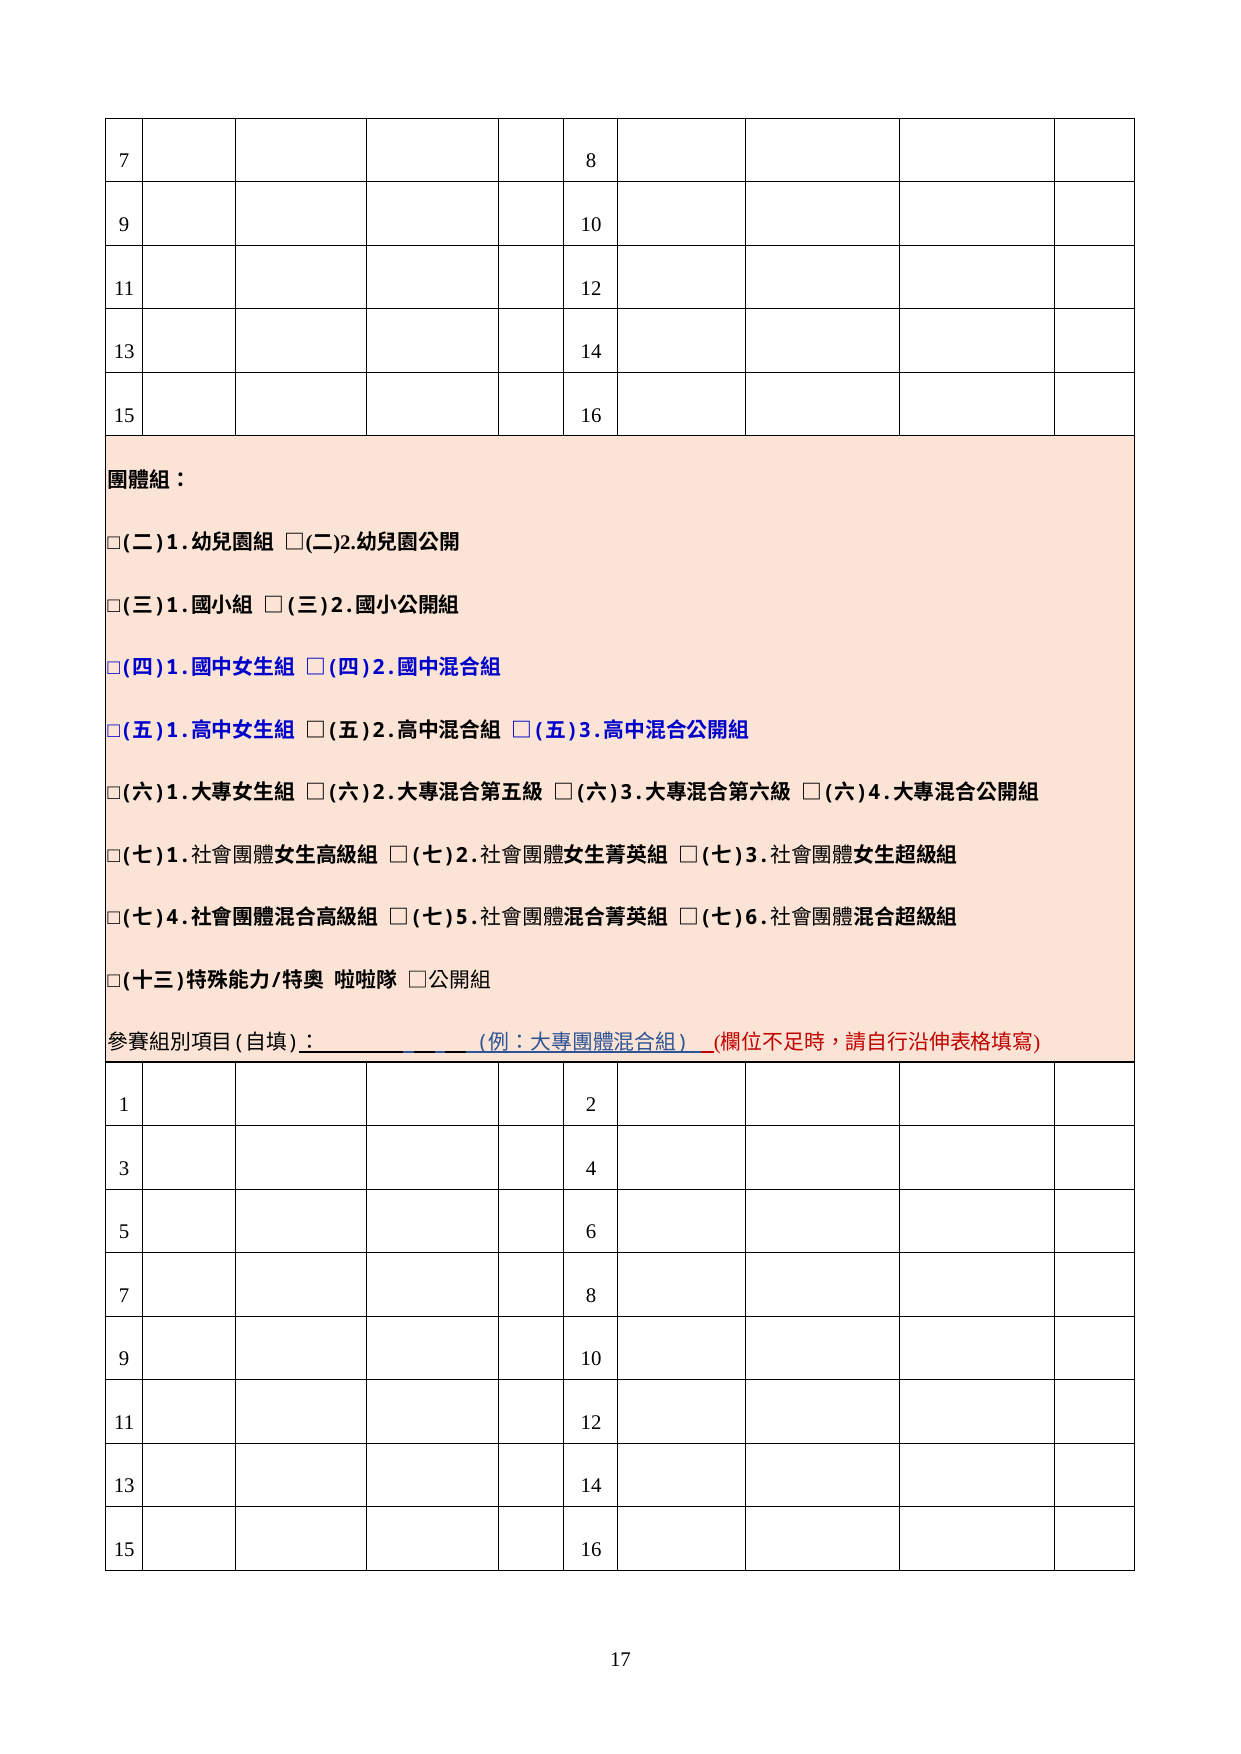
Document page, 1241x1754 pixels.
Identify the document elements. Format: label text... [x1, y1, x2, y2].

table_cell [499, 1317, 563, 1379]
table_cell [236, 119, 366, 181]
table_cell 1 [106, 1063, 142, 1125]
table_cell [1055, 1507, 1134, 1570]
table_cell [746, 309, 899, 372]
table_cell [618, 373, 745, 435]
table_cell [236, 1507, 366, 1570]
table_cell [236, 1253, 366, 1316]
table_cell 16 [564, 373, 617, 435]
table_cell [143, 182, 235, 245]
table_cell [746, 182, 899, 245]
table_cell [900, 119, 1054, 181]
table_cell [1055, 373, 1134, 435]
table_cell [746, 1253, 899, 1316]
table_cell [499, 1507, 563, 1570]
table_cell [900, 1507, 1054, 1570]
table_cell [1055, 1063, 1134, 1125]
table_cell [746, 1190, 899, 1252]
table_cell [143, 309, 235, 372]
table_cell [143, 373, 235, 435]
table_cell 5 [106, 1190, 142, 1252]
table_cell [367, 1126, 498, 1188]
table_cell [746, 119, 899, 181]
table_cell [1055, 1380, 1134, 1443]
table_cell [900, 182, 1054, 245]
table_cell [367, 1063, 498, 1125]
table_cell [499, 182, 563, 245]
table_cell [499, 119, 563, 181]
table_cell 7 [106, 1253, 142, 1316]
table_cell 團體組： □(二)1.幼兒園組 □(二)2.幼兒園公開 □(三)1.國小組 □(三)2.國小公開組 □(四)1.國中女生組 □(四)2.國中混合組 □(五)1.高中女生組 □(五)2.高中混合組 □(五)3.高中混合公開組 □(六)1.大專女生組 □(六)2.大專混合第五級 □(六)3.大專混合第六級 □(六)4.大專混合公開組 □(七)1.社會團體女生高級組 □(七)2.社會團體女生菁英組 □(七)3.社會團體女生超級組 □(七)4.社會團體混合高級組 □(七)5.社會團體混合菁英組 □(七)6.社會團體混合超級組 □(十三)特殊能力/特奧 啦啦隊 □公開組 參賽組別項目(自填)： (例：大專團體混合組) (欄位不足時，請自行沿伸表格填寫) [106, 436, 1134, 1061]
table_cell [900, 1253, 1054, 1316]
table_cell [367, 1444, 498, 1506]
table_cell [1055, 1317, 1134, 1379]
table_cell [1055, 246, 1134, 308]
table_cell 8 [564, 119, 617, 181]
table_cell [1055, 1253, 1134, 1316]
table_cell [499, 1444, 563, 1506]
table_cell [499, 246, 563, 308]
table_cell [1055, 119, 1134, 181]
table_cell [367, 309, 498, 372]
table_cell [499, 1380, 563, 1443]
table_cell [618, 1126, 745, 1188]
table_cell [499, 309, 563, 372]
table_cell [746, 1063, 899, 1125]
table_cell [499, 1063, 563, 1125]
table_cell [618, 1253, 745, 1316]
table_cell [236, 1444, 366, 1506]
table_cell [618, 1317, 745, 1379]
table_cell [236, 1190, 366, 1252]
table_cell [900, 1444, 1054, 1506]
table_cell [900, 1063, 1054, 1125]
table_cell [618, 1507, 745, 1570]
table_cell [367, 1380, 498, 1443]
table_cell [618, 119, 745, 181]
table_cell [236, 309, 366, 372]
table_cell [900, 1190, 1054, 1252]
table_cell 3 [106, 1126, 142, 1188]
table_cell [1055, 1190, 1134, 1252]
table_cell [236, 1063, 366, 1125]
table_cell [900, 1317, 1054, 1379]
table_cell 10 [564, 182, 617, 245]
table_cell [143, 1126, 235, 1188]
table_cell [499, 1190, 563, 1252]
table_cell [367, 373, 498, 435]
table_cell [900, 1126, 1054, 1188]
table_cell [143, 119, 235, 181]
table_cell [618, 246, 745, 308]
table_cell 15 [106, 373, 142, 435]
table_cell [143, 1380, 235, 1443]
table_cell [236, 182, 366, 245]
table_cell 13 [106, 309, 142, 372]
table_cell 6 [564, 1190, 617, 1252]
table_cell [367, 1507, 498, 1570]
table_cell [618, 1444, 745, 1506]
table_cell 8 [564, 1253, 617, 1316]
table_cell [618, 1063, 745, 1125]
table_cell 4 [564, 1126, 617, 1188]
table_cell 16 [564, 1507, 617, 1570]
table_cell [236, 1126, 366, 1188]
table_cell [900, 309, 1054, 372]
table_cell [367, 1253, 498, 1316]
table_cell [499, 1253, 563, 1316]
table_cell [1055, 309, 1134, 372]
table_cell [618, 182, 745, 245]
table_cell [618, 309, 745, 372]
table_cell [143, 1444, 235, 1506]
table_cell [236, 373, 366, 435]
table_cell [1055, 1444, 1134, 1506]
table_cell 2 [564, 1063, 617, 1125]
table_cell [236, 246, 366, 308]
table_cell [746, 373, 899, 435]
table_cell [236, 1380, 366, 1443]
table_cell [746, 1507, 899, 1570]
table_cell [367, 246, 498, 308]
table_cell 9 [106, 1317, 142, 1379]
table_cell [746, 1444, 899, 1506]
table_cell [746, 1126, 899, 1188]
table_cell [143, 1190, 235, 1252]
table_cell [143, 1063, 235, 1125]
table_cell 12 [564, 246, 617, 308]
table_cell [143, 1507, 235, 1570]
table_cell 14 [564, 309, 617, 372]
table_cell 9 [106, 182, 142, 245]
table_cell 11 [106, 1380, 142, 1443]
table_cell 10 [564, 1317, 617, 1379]
table_cell 14 [564, 1444, 617, 1506]
table_cell [746, 246, 899, 308]
table_cell [367, 1317, 498, 1379]
table_cell [746, 1317, 899, 1379]
table_cell [236, 1317, 366, 1379]
table_cell [618, 1380, 745, 1443]
table_cell [143, 246, 235, 308]
table_cell 13 [106, 1444, 142, 1506]
table_cell [900, 1380, 1054, 1443]
table_cell [1055, 1126, 1134, 1188]
table_cell 7 [106, 119, 142, 181]
table_cell [143, 1253, 235, 1316]
table_cell [367, 119, 498, 181]
table_cell 15 [106, 1507, 142, 1570]
table_cell [499, 1126, 563, 1188]
table_cell [900, 373, 1054, 435]
table_cell [499, 373, 563, 435]
table_cell [900, 246, 1054, 308]
table_cell [746, 1380, 899, 1443]
table_cell 12 [564, 1380, 617, 1443]
table_cell [367, 182, 498, 245]
table_cell [367, 1190, 498, 1252]
table_cell [618, 1190, 745, 1252]
table_cell [1055, 182, 1134, 245]
table_cell [143, 1317, 235, 1379]
table_cell 11 [106, 246, 142, 308]
